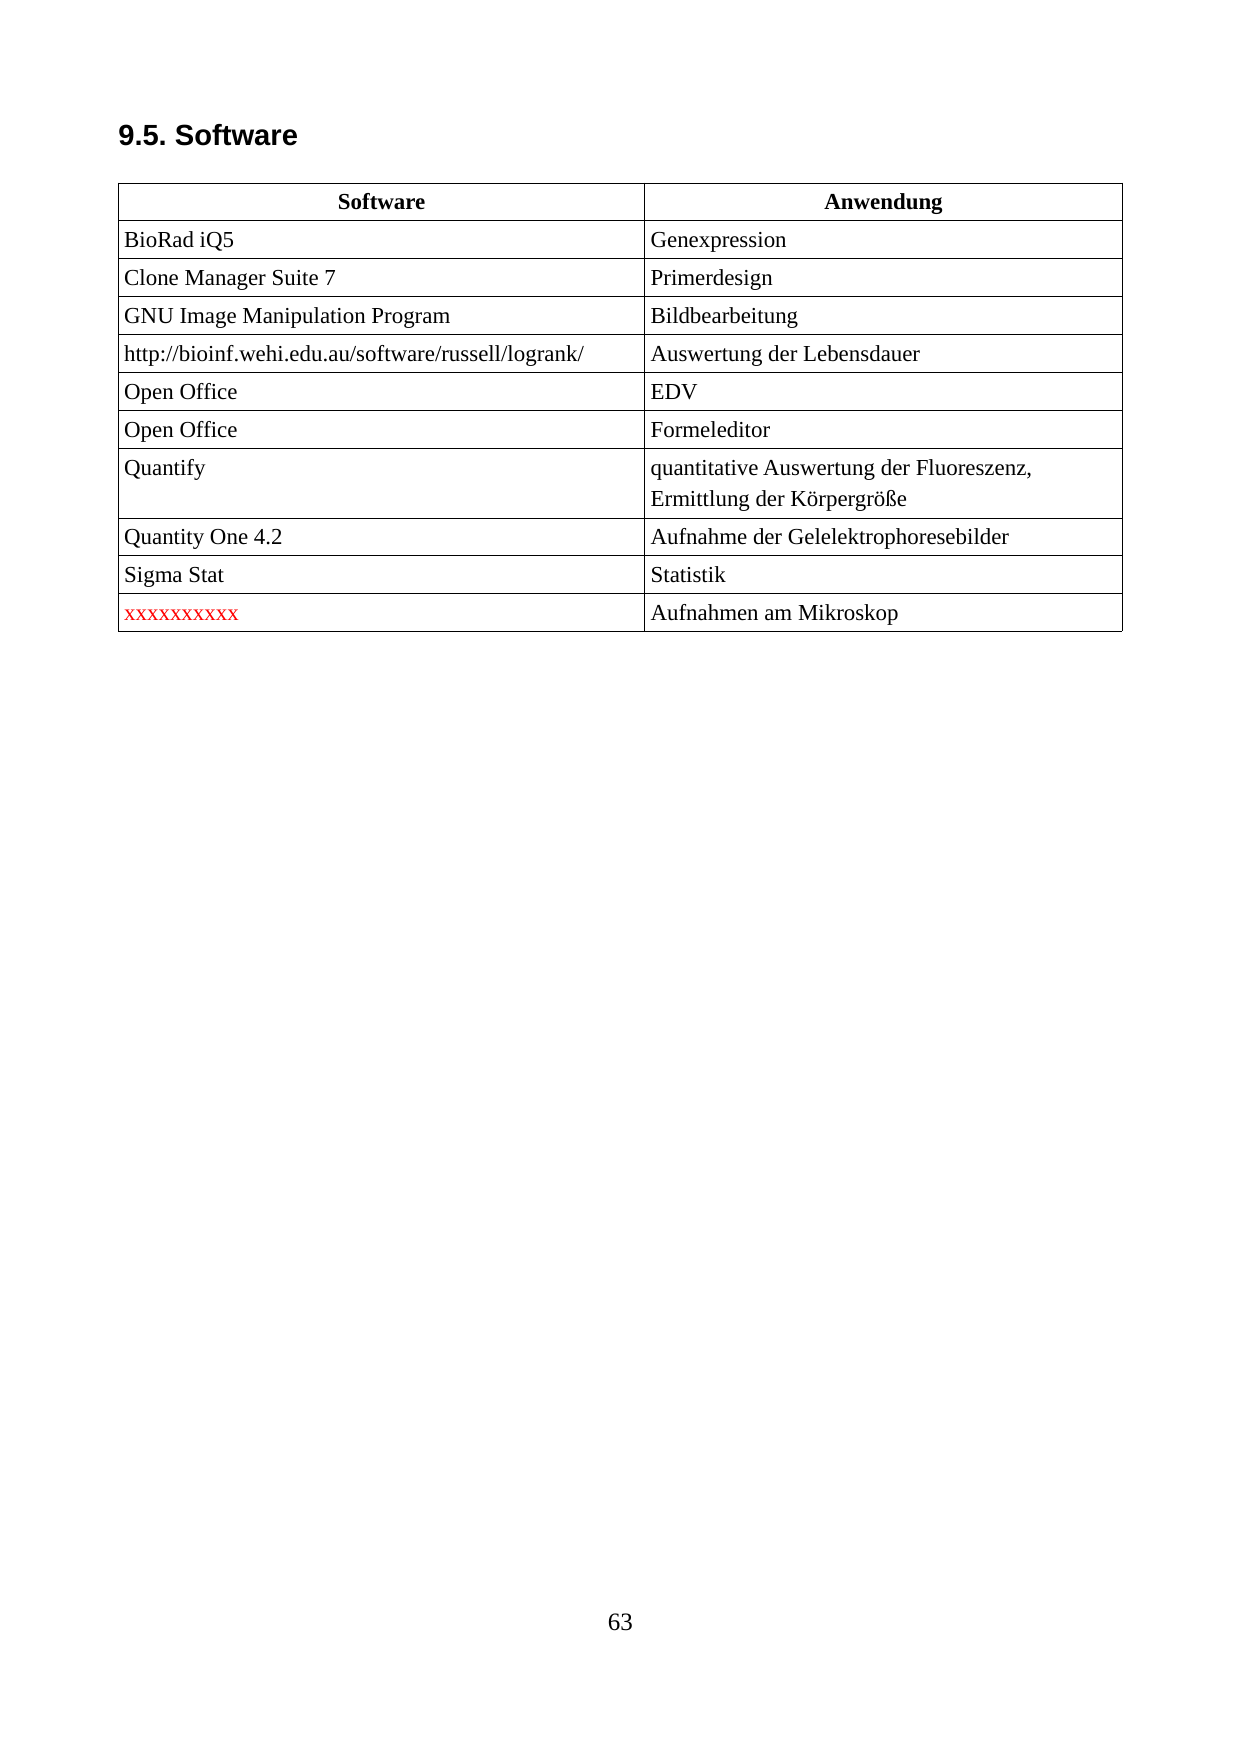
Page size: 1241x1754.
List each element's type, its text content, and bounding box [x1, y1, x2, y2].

table_header Anwendung [645, 184, 1122, 220]
table_cell Statistik [645, 556, 1122, 593]
table_cell Bildbearbeitung [645, 297, 1122, 334]
table_cell http://bioinf.wehi.edu.au/software/russell/logrank/ [119, 335, 644, 372]
table_cell Aufnahme der Gelelektrophoresebilder [645, 519, 1122, 555]
table_cell xxxxxxxxxx [119, 594, 644, 631]
table_cell Auswertung der Lebensdauer [645, 335, 1122, 372]
subtitle 9.5. Software [118, 118, 1122, 152]
table_header Software [119, 184, 644, 220]
table_cell Genexpression [645, 221, 1122, 258]
table_cell Quantify [119, 449, 644, 517]
table_cell Formeleditor [645, 411, 1122, 448]
table_cell Open Office [119, 411, 644, 448]
table_cell Aufnahmen am Mikroskop [645, 594, 1122, 631]
table_cell BioRad iQ5 [119, 221, 644, 258]
table_cell Quantity One 4.2 [119, 519, 644, 555]
table_cell quantitative Auswertung der Fluoreszenz, Ermittlung der Körpergröße [645, 449, 1122, 517]
table_cell EDV [645, 373, 1122, 410]
table_cell Open Office [119, 373, 644, 410]
table_cell Primerdesign [645, 259, 1122, 296]
table_cell Clone Manager Suite 7 [119, 259, 644, 296]
table_cell GNU Image Manipulation Program [119, 297, 644, 334]
table_cell Sigma Stat [119, 556, 644, 593]
